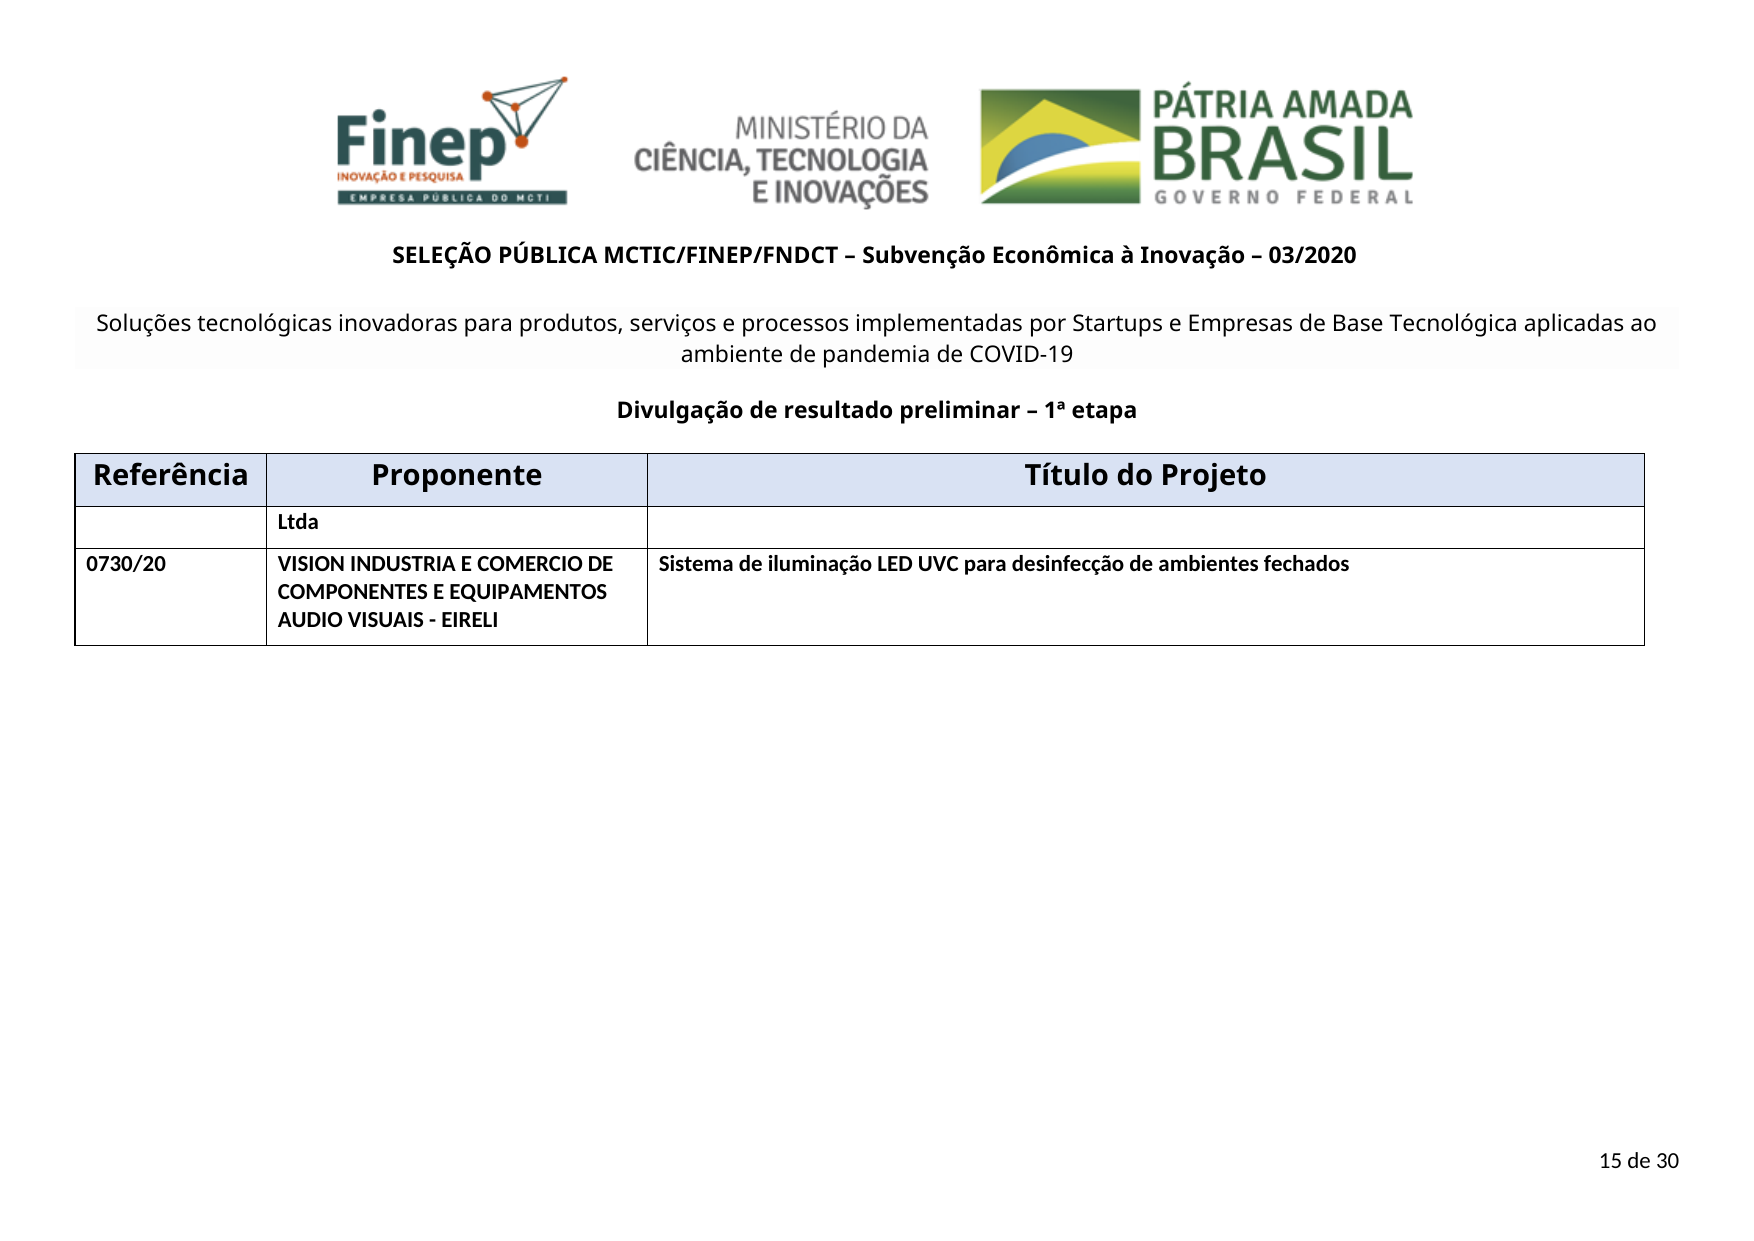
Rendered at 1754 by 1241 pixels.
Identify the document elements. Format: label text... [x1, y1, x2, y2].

table_header Título do Projeto [648, 454, 1644, 506]
table_cell Ltda [267, 507, 647, 548]
table_cell Sistema de iluminação LED UVC para desinfecção de ambientes fechados [648, 549, 1644, 645]
table_cell [76, 507, 266, 548]
table_header Referência [76, 454, 266, 506]
table_cell 0730/20 [76, 549, 266, 645]
table_cell [648, 507, 1644, 548]
table_header Proponente [267, 454, 647, 506]
table_cell VISION INDUSTRIA E COMERCIO DE COMPONENTES E EQUIPAMENTOS AUDIO VISUAIS - EIRELI [267, 549, 647, 645]
